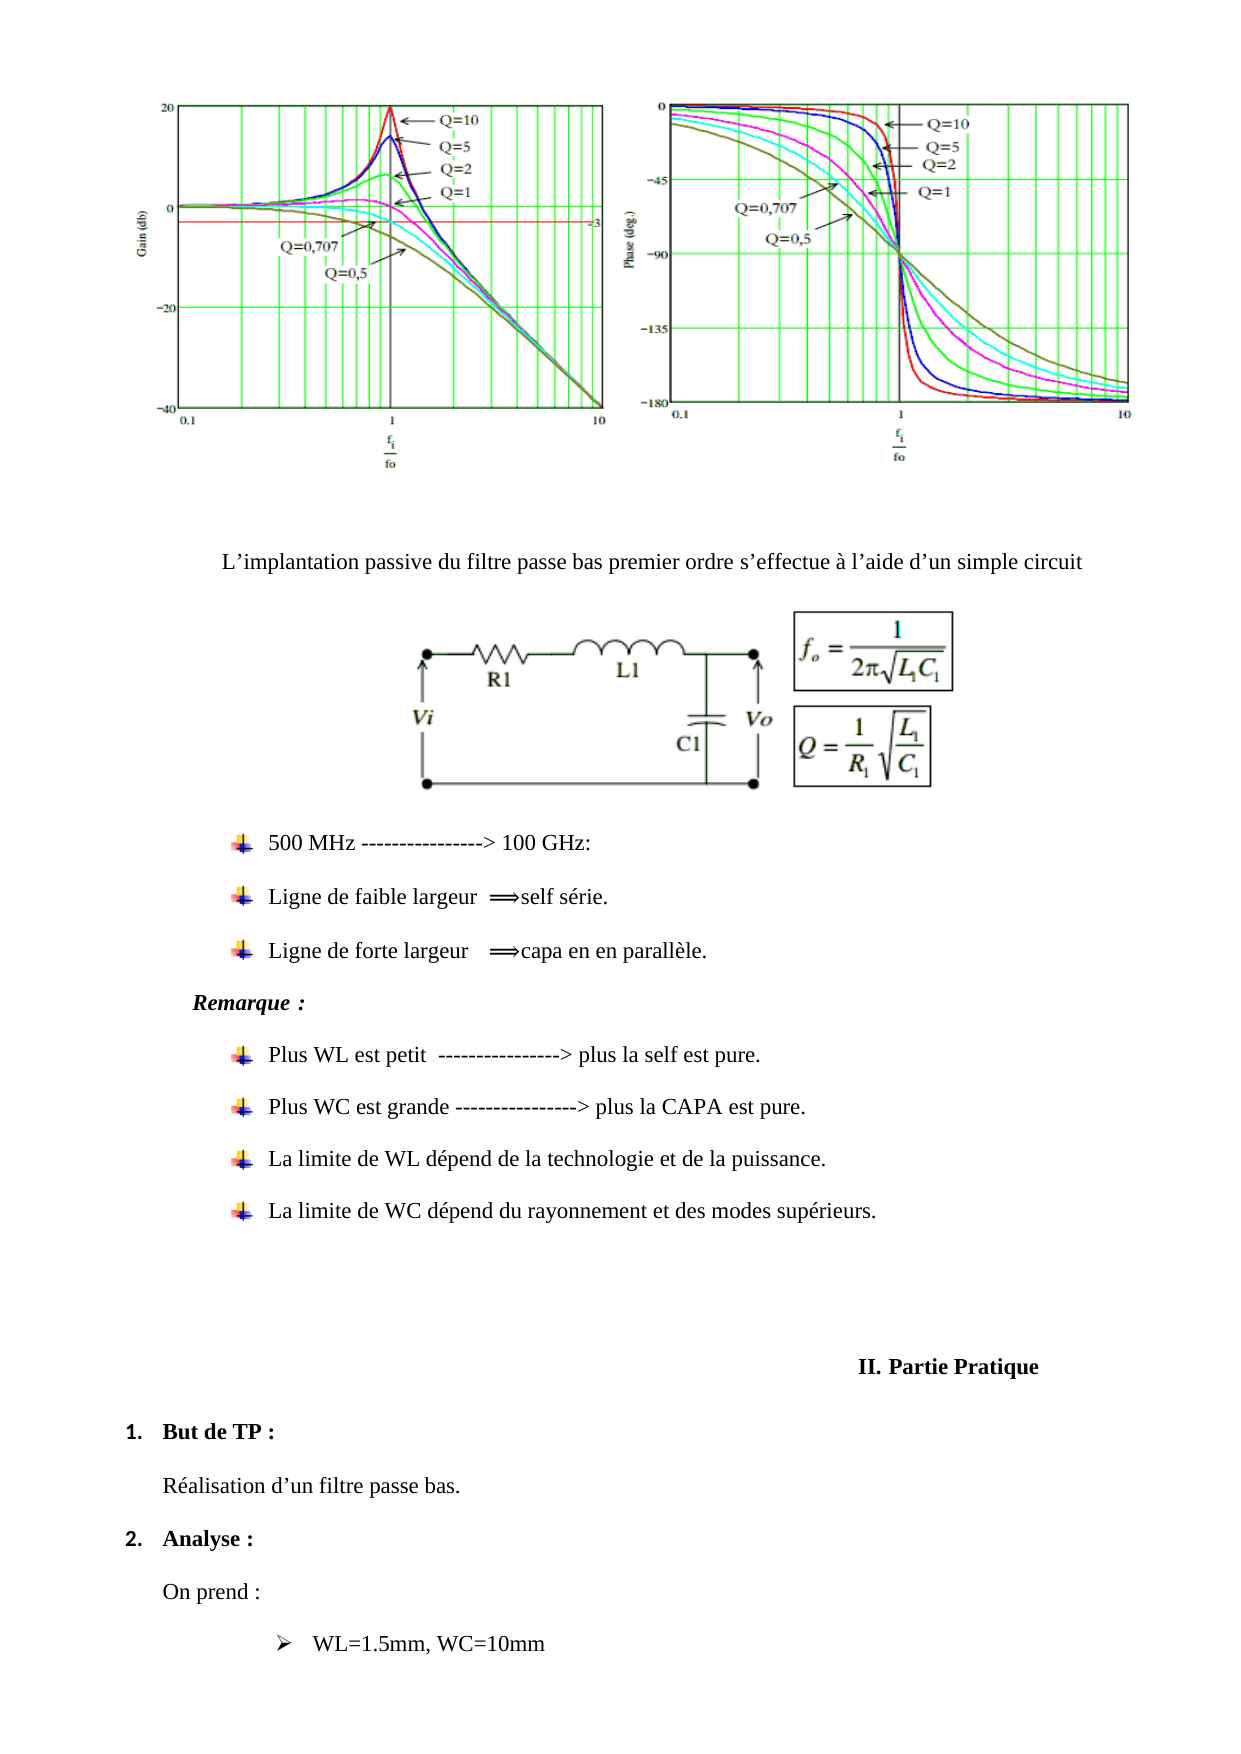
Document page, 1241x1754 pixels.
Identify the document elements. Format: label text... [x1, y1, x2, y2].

list Partie Pratique [738, 1353, 1152, 1379]
text Réalisation d’un filtre passe bas. [118, 1472, 1152, 1498]
list Remarque : [118, 989, 1152, 1016]
list 500 MHz ----------------> 100 GHz: [231, 829, 1152, 856]
list La limite de WC dépend du rayonnement et des modes supérieurs. [231, 1197, 1152, 1224]
list Plus WC est grande ----------------> plus la CAPA est pure. [231, 1093, 1152, 1120]
text L’implantation passive du filtre passe bas premier ordre s’effectue à l’aide d’un simple circuit [118, 548, 1152, 574]
list Analyse : [125, 1524, 1152, 1552]
list But de TP : [125, 1417, 1152, 1445]
list Plus WL est petit ----------------> plus la self est pure. [231, 1041, 1152, 1068]
list La limite de WL dépend de la technologie et de la puissance. [231, 1145, 1152, 1172]
text On prend : [118, 1578, 1152, 1604]
list WL=1.5mm, WC=10mm [275, 1630, 1152, 1656]
list Ligne de faible largeur ⟹self série. [231, 881, 1152, 909]
list Ligne de forte largeur ⟹capa en en parallèle. [231, 935, 1152, 963]
